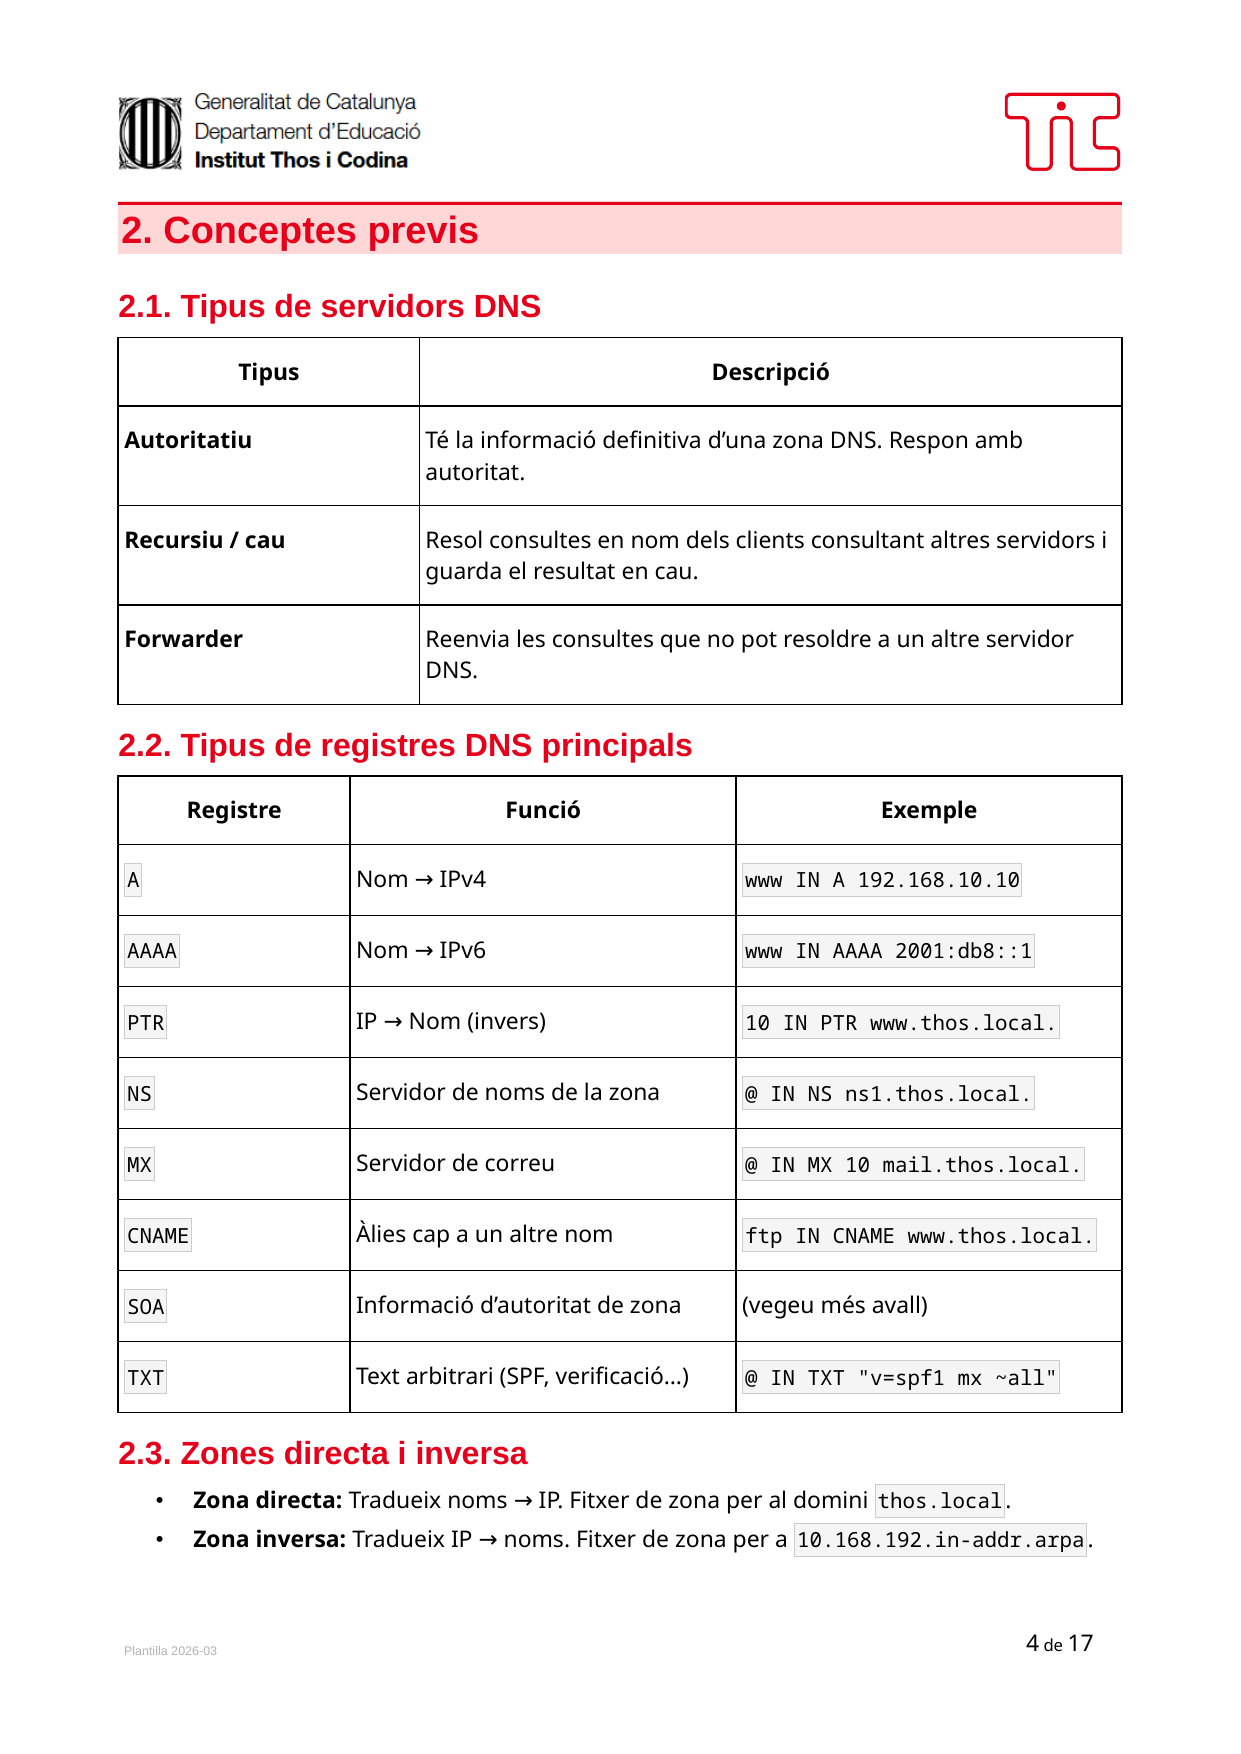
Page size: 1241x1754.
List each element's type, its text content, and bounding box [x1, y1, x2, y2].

table_cell ftp IN CNAME www.thos.local. [737, 1200, 1121, 1270]
table_cell PTR [119, 987, 349, 1057]
subtitle 2.2. Tipus de registres DNS principals [118, 726, 1122, 763]
table_cell Text arbitrari (SPF, verificació…) [351, 1342, 735, 1412]
table_header Registre [119, 777, 349, 843]
picture [118, 92, 422, 171]
table_header Funció [351, 777, 735, 843]
table_cell @ IN MX 10 mail.thos.local. [737, 1129, 1121, 1199]
table_cell IP → Nom (invers) [351, 987, 735, 1057]
table_cell Àlies cap a un altre nom [351, 1200, 735, 1270]
table_cell NS [119, 1058, 349, 1128]
table_cell 10 IN PTR www.thos.local. [737, 987, 1121, 1057]
table_cell MX [119, 1129, 349, 1199]
subtitle 2. Conceptes previs [118, 205, 1122, 254]
table_header Exemple [737, 777, 1121, 843]
table_cell AAAA [119, 916, 349, 986]
table_cell Nom → IPv4 [351, 845, 735, 914]
picture [1004, 92, 1123, 171]
table_cell (vegeu més avall) [737, 1271, 1121, 1341]
table_cell Informació d’autoritat de zona [351, 1271, 735, 1341]
table_cell TXT [119, 1342, 349, 1412]
table_cell Forwarder [119, 606, 419, 703]
subtitle 2.3. Zones directa i inversa [118, 1434, 1122, 1471]
table_cell Autoritatiu [119, 407, 419, 504]
table_cell Servidor de noms de la zona [351, 1058, 735, 1128]
table_cell CNAME [119, 1200, 349, 1270]
list Zona inversa: Tradueix IP → noms. Fitxer de zona per a 10.168.192.in-addr.arpa. [156, 1523, 794, 1557]
table_cell Té la informació definitiva d’una zona DNS. Respon amb autoritat. [420, 407, 1121, 504]
table_cell www IN AAAA 2001:db8::1 [737, 916, 1121, 986]
table_cell Resol consultes en nom dels clients consultant altres servidors i guarda el resultat en cau. [420, 506, 1121, 604]
table_cell SOA [119, 1271, 349, 1341]
list Zona directa: Tradueix noms → IP. Fitxer de zona per al domini thos.local. [156, 1483, 1004, 1518]
subtitle 2.1. Tipus de servidors DNS [118, 287, 1122, 324]
list Zona directa: Tradueix noms → IP. Fitxer de zona per al domini thos.local. [1005, 1483, 1122, 1518]
table_cell @ IN NS ns1.thos.local. [737, 1058, 1121, 1128]
table_cell A [119, 845, 349, 914]
table_cell @ IN TXT "v=spf1 mx ~all" [737, 1342, 1121, 1412]
table_header Tipus [119, 338, 419, 405]
table_cell Nom → IPv6 [351, 916, 735, 986]
table_cell Recursiu / cau [119, 506, 419, 604]
table_cell Reenvia les consultes que no pot resoldre a un altre servidor DNS. [420, 606, 1121, 703]
table_header Descripció [420, 338, 1121, 405]
table_cell Servidor de correu [351, 1129, 735, 1199]
table_cell www IN A 192.168.10.10 [737, 845, 1121, 914]
